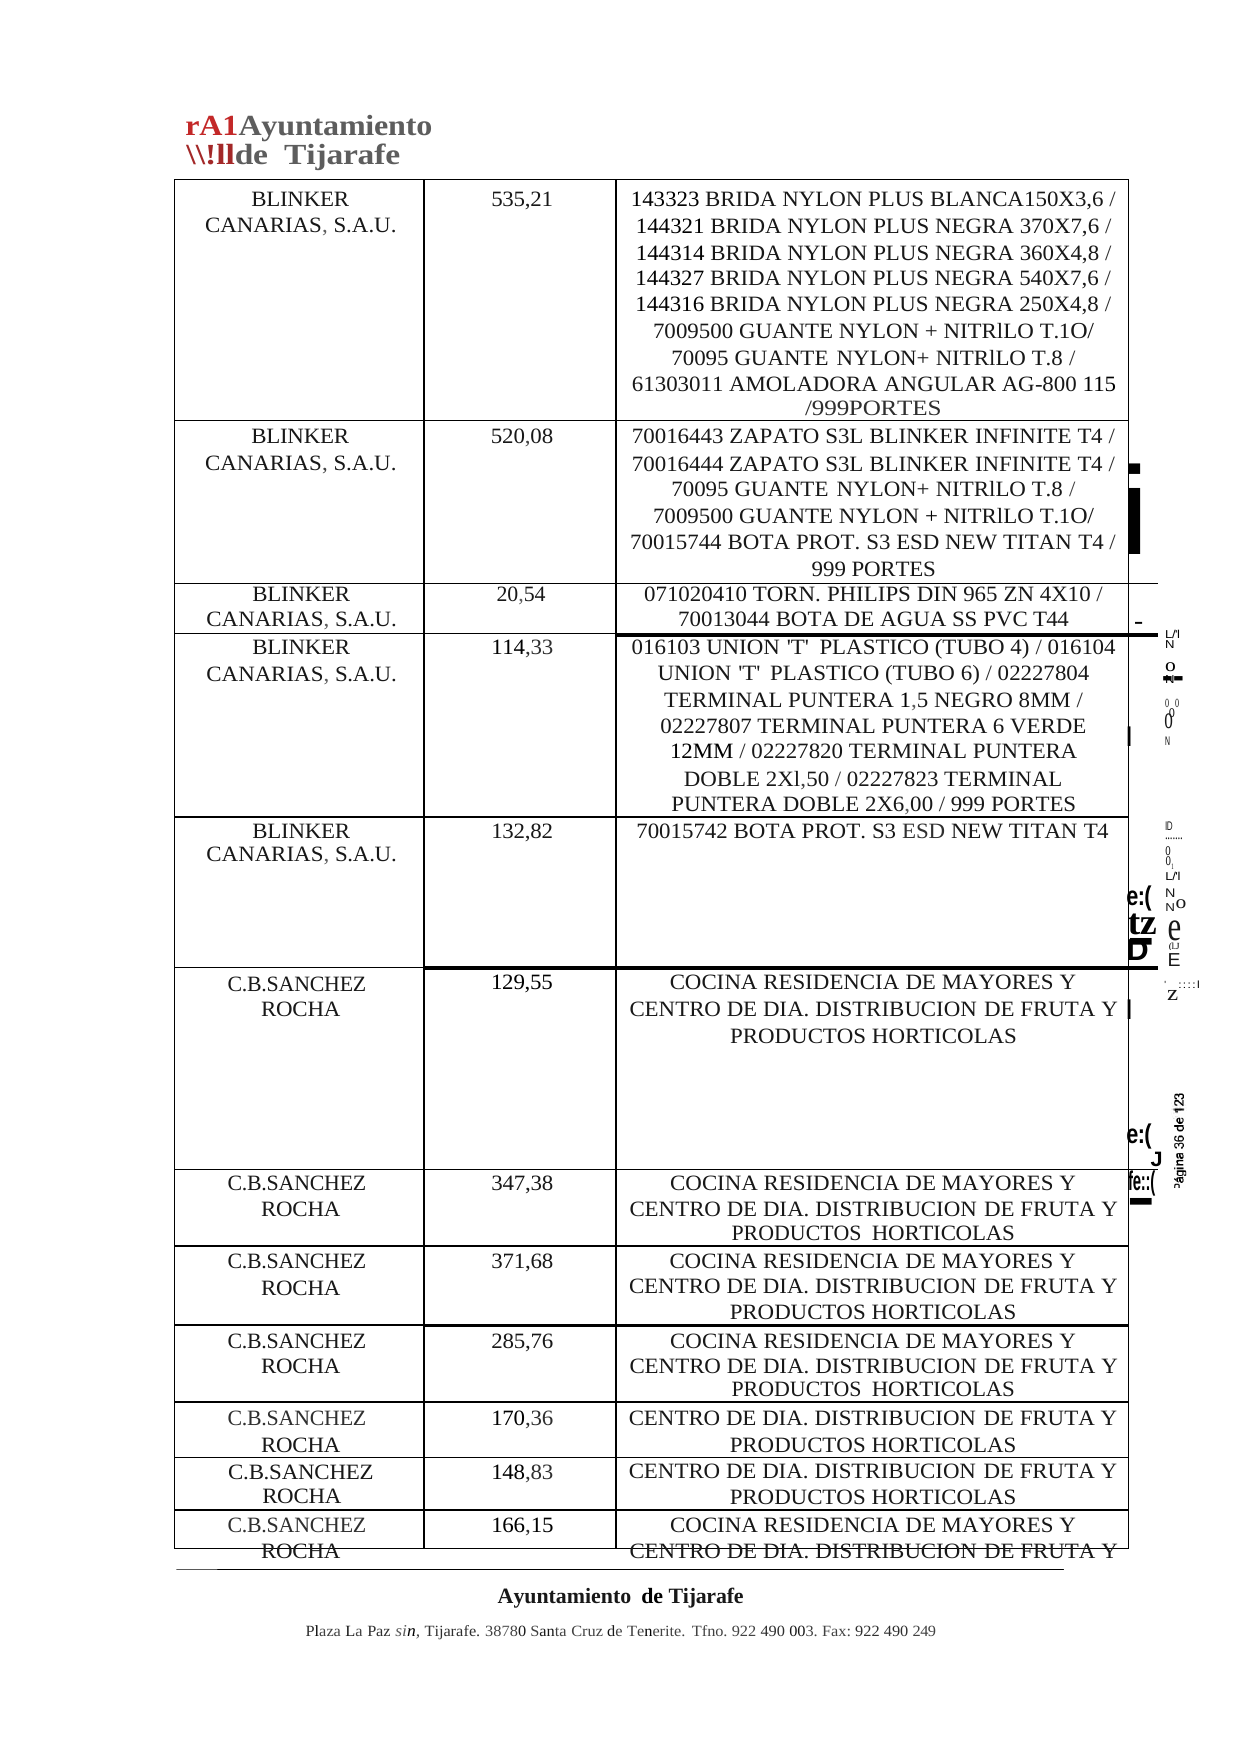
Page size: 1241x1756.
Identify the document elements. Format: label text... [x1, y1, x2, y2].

text 'z::::l [1164, 968, 1201, 1006]
table_cell CENTRO DE DIA. DISTRIBUCION DE FRUTA Y PRODUCTOS HORTICOLAS [617, 1458, 1128, 1509]
table_cell 520,08 [425, 421, 615, 583]
text L/'l No N [1165, 630, 1182, 641]
table_cell 347,38 [425, 1170, 615, 1245]
text o [1165, 842, 1201, 859]
table_cell 371,68 [425, 1247, 615, 1324]
text e [1167, 904, 1181, 950]
table_cell C.B.SANCHEZ ROCHA [175, 1403, 423, 1457]
table_cell fe::( [1129, 1170, 1158, 1548]
text N [1165, 733, 1201, 748]
table_cell 285,76 [425, 1327, 615, 1401]
table_cell C.B.SANCHEZ ROCHA [175, 1326, 423, 1401]
table_cell 132,82 [425, 818, 615, 966]
table_cell 70016443 ZAPATO S3L BLINKER INFINITE T4 / 70016444 ZAPATO S3L BLINKER INFINITE T4 / 70095 GUANTE NYLON+ NITRlLO T.8 / 7009500 GUANTE NYLON + NITRlLO T.1O/ 70015744 BOTA PROT. S3 ESD NEW TITAN T4 / 999 PORTES [617, 421, 1128, 583]
table_cell C.B.SANCHEZ ROCHA [175, 1247, 423, 1324]
table_cell C.B.SANCHEZ ROCHA [175, 1170, 423, 1245]
table_cell COCINA RESIDENCIA DE MAYORES Y CENTRO DE DIA. DISTRIBUCION DE FRUTA Y PRODUCTOS HORTICOLAS [617, 970, 1128, 1168]
table_cell 114,33 [425, 634, 615, 816]
text o [1165, 848, 1171, 869]
table_cell l-e:( tz D [1129, 637, 1158, 966]
text No [1165, 883, 1201, 901]
table_cell 129,55 [425, 970, 615, 1168]
table_cell BLINKER CANARIAS, S.A.U. [175, 818, 423, 966]
text (l.J [1181, 941, 1201, 951]
text 0o0 [1173, 689, 1201, 722]
table_cell 70015742 BOTA PROT. S3 ESD NEW TITAN T4 [617, 818, 1128, 966]
text -- [1162, 641, 1183, 706]
table_cell l-e:( J [1129, 970, 1158, 1168]
text ....... [1165, 832, 1201, 842]
table_header i [1129, 179, 1158, 583]
table_cell COCINA RESIDENCIA DE MAYORES Y CENTRO DE DIA. DISTRIBUCION DE FRUTA Y PRODUCTOS HORTICOLAS [617, 1327, 1128, 1401]
table_cell C.B.SANCHEZ ROCHA [175, 1458, 423, 1509]
table_header BLINKER CANARIAS, S.A.U. [175, 180, 423, 420]
text E [1167, 950, 1181, 971]
table_cell BLINKER CANARIAS, S.A.U. [175, 421, 423, 583]
table_cell C.B.SANCHEZ ROCHA [175, 968, 423, 1168]
text o [1164, 706, 1173, 735]
table_cell 20,54 [425, 584, 615, 633]
text ID [1165, 822, 1201, 832]
table_cell CENTRO DE DIA. DISTRIBUCION DE FRUTA Y PRODUCTOS HORTICOLAS [617, 1403, 1128, 1457]
table_cell - [1129, 584, 1158, 633]
table_header 143323 BRIDA NYLON PLUS BLANCA150X3,6 / 144321 BRIDA NYLON PLUS NEGRA 370X7,6 / 144314 BRIDA NYLON PLUS NEGRA 360X4,8 / 144327 BRIDA NYLON PLUS NEGRA 540X7,6 / 144316 BRIDA NYLON PLUS NEGRA 250X4,8 / 7009500 GUANTE NYLON + NITRlLO T.1O/ 70095 GUANTE NYLON+ NITRlLO T.8 / 61303011 AMOLADORA ANGULAR AG-800 115 /999PORTES [617, 180, 1128, 420]
table_header 535,21 [425, 180, 615, 420]
table_cell BLINKER CANARIAS, S.A.U. [175, 584, 423, 633]
table_cell 016103 UNION 'T' PLASTICO (TUBO 4) / 016104 UNION 'T' PLASTICO (TUBO 6) / 02227804 TERMINAL PUNTERA 1,5 NEGRO 8MM / 02227807 TERMINAL PUNTERA 6 VERDE 12MM / 02227820 TERMINAL PUNTERA DOBLE 2Xl,50 / 02227823 TERMINAL PUNTERA DOBLE 2X6,00 / 999 PORTES [617, 637, 1128, 816]
table_cell 166,15 [425, 1511, 615, 1548]
table_cell COCINA RESIDENCIA DE MAYORES Y CENTRO DE DIA. DISTRIBUCION DE FRUTA Y PRODUCTOS HORTICOLAS [617, 1247, 1128, 1324]
table_cell C.B.SANCHEZ ROCHA [175, 1511, 423, 1548]
table_cell COCINA RESIDENCIA DE MAYORES Y CENTRO DE DIA. DISTRIBUCION DE FRUTA Y PRODUCTOS HORTICOLAS [617, 1511, 1128, 1548]
table_cell COCINA RESIDENCIA DE MAYORES Y CENTRO DE DIA. DISTRIBUCION DE FRUTA Y PRODUCTOS HORTICOLAS [617, 1170, 1128, 1245]
text N [1165, 901, 1175, 914]
table_cell 148,83 [425, 1458, 615, 1509]
table_cell 071020410 TORN. PHILIPS DIN 965 ZN 4X10 / 70013044 BOTA DE AGUA SS PVC T44 [617, 584, 1128, 633]
table_cell 170,36 [425, 1403, 615, 1457]
table_cell BLINKER CANARIAS, S.A.U. [175, 634, 423, 816]
text L/'l [1165, 859, 1201, 882]
